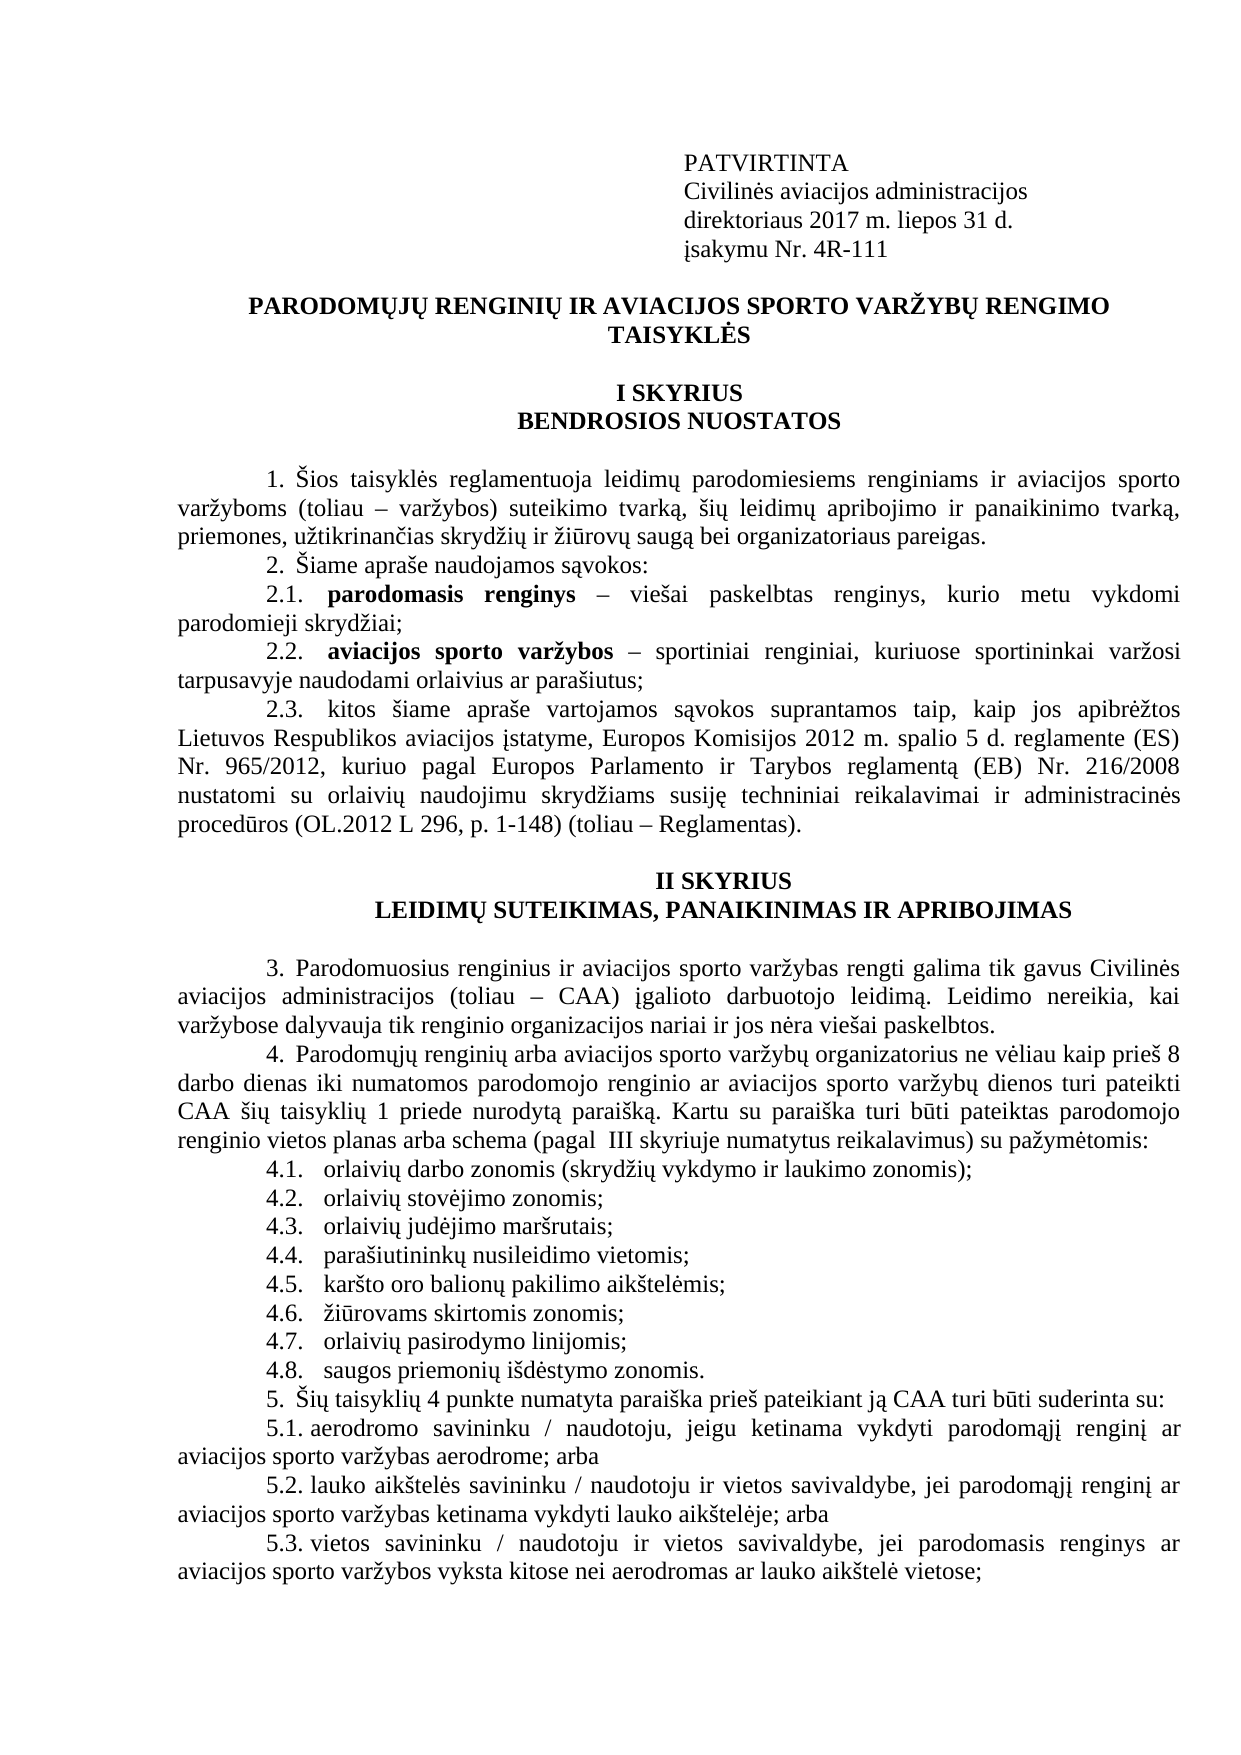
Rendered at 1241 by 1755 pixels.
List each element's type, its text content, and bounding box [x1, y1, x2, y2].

text 1. Šios taisyklės reglamentuoja leidimų parodomiesiems renginiams ir aviacijos sporto varžyboms (toliau – varžybos) suteikimo tvarką, šių leidimų apribojimo ir panaikinimo tvarką, priemones, užtikrinančias skrydžių ir žiūrovų saugą bei organizatoriaus pareigas. [177, 464, 1181, 550]
text LEIDIMŲ SUTEIKIMAS, PANAIKINIMAS IR APRIBOJIMAS [177, 895, 1181, 924]
text 4.8. saugos priemonių išdėstymo zonomis. [248, 1355, 1181, 1384]
text 5.1. aerodromo savininku / naudotoju, jeigu ketinama vykdyti parodomąjį renginį ar aviacijos sporto varžybas aerodrome; arba [177, 1413, 1181, 1470]
text 2.3. kitos šiame apraše vartojamos sąvokos suprantamos taip, kaip jos apibrėžtos Lietuvos Respublikos aviacijos įstatyme, Europos Komisijos 2012 m. spalio 5 d. reglamente (ES) Nr. 965/2012, kuriuo pagal Europos Parlamento ir Tarybos reglamentą (EB) Nr. 216/2008 nustatomi su orlaivių naudojimu skrydžiams susiję techniniai reikalavimai ir administracinės procedūros (OL.2012 L 296, p. 1-148) (toliau – Reglamentas). [177, 694, 1181, 838]
text direktoriaus 2017 m. liepos 31 d. [177, 205, 1181, 234]
text parodomųjų RENGINIų ir AVIACIJOS SPORTO VARŽYBų RENGimo TAISYKLĖS [177, 291, 1181, 349]
text 4.3. orlaivių judėjimo maršrutais; [248, 1211, 1181, 1240]
text 5.2. lauko aikštelės savininku / naudotoju ir vietos savivaldybe, jei parodomąjį renginį ar aviacijos sporto varžybas ketinama vykdyti lauko aikštelėje; arba [177, 1470, 1181, 1528]
text I SKYRIUS [177, 378, 1181, 406]
text Civilinės aviacijos administracijos [177, 176, 1181, 205]
text 4.2. orlaivių stovėjimo zonomis; [248, 1183, 1181, 1211]
text įsakymu Nr. 4R-111 [177, 234, 1181, 263]
text 5.3. vietos savininku / naudotoju ir vietos savivaldybe, jei parodomasis renginys ar aviacijos sporto varžybos vyksta kitose nei aerodromas ar lauko aikštelė vietose; [177, 1528, 1181, 1585]
text 4.5. karšto oro balionų pakilimo aikštelėmis; [248, 1269, 1181, 1298]
text 2.1. parodomasis renginys – viešai paskelbtas renginys, kurio metu vykdomi parodomieji skrydžiai; [177, 579, 1181, 636]
text 4.6. žiūrovams skirtomis zonomis; [248, 1298, 1181, 1326]
text 4.7. orlaivių pasirodymo linijomis; [248, 1326, 1181, 1355]
text 4. Parodomųjų renginių arba aviacijos sporto varžybų organizatorius ne vėliau kaip prieš 8 darbo dienas iki numatomos parodomojo renginio ar aviacijos sporto varžybų dienos turi pateikti CAA šių taisyklių 1 priede nurodytą paraišką. Kartu su paraiška turi būti pateiktas parodomojo renginio vietos planas arba schema (pagal III skyriuje numatytus reikalavimus) su pažymėtomis: [177, 1039, 1181, 1154]
text 2. Šiame apraše naudojamos sąvokos: [177, 550, 1181, 579]
text 4.4. parašiutininkų nusileidimo vietomis; [248, 1240, 1181, 1269]
text 5. Šių taisyklių 4 punkte numatyta paraiška prieš pateikiant ją CAA turi būti suderinta su: [177, 1384, 1181, 1413]
text II SKYRIUS [177, 866, 1181, 895]
text BENDROSIOS NUOSTATOS [177, 406, 1181, 435]
text 4.1. orlaivių darbo zonomis (skrydžių vykdymo ir laukimo zonomis); [248, 1154, 1181, 1183]
text 2.2. aviacijos sporto varžybos – sportiniai renginiai, kuriuose sportininkai varžosi tarpusavyje naudodami orlaivius ar parašiutus; [177, 636, 1181, 694]
text PATVIRTINTA [177, 148, 1181, 176]
text 3. Parodomuosius renginius ir aviacijos sporto varžybas rengti galima tik gavus Civilinės aviacijos administracijos (toliau – CAA) įgalioto darbuotojo leidimą. Leidimo nereikia, kai varžybose dalyvauja tik renginio organizacijos nariai ir jos nėra viešai paskelbtos. [177, 953, 1181, 1039]
